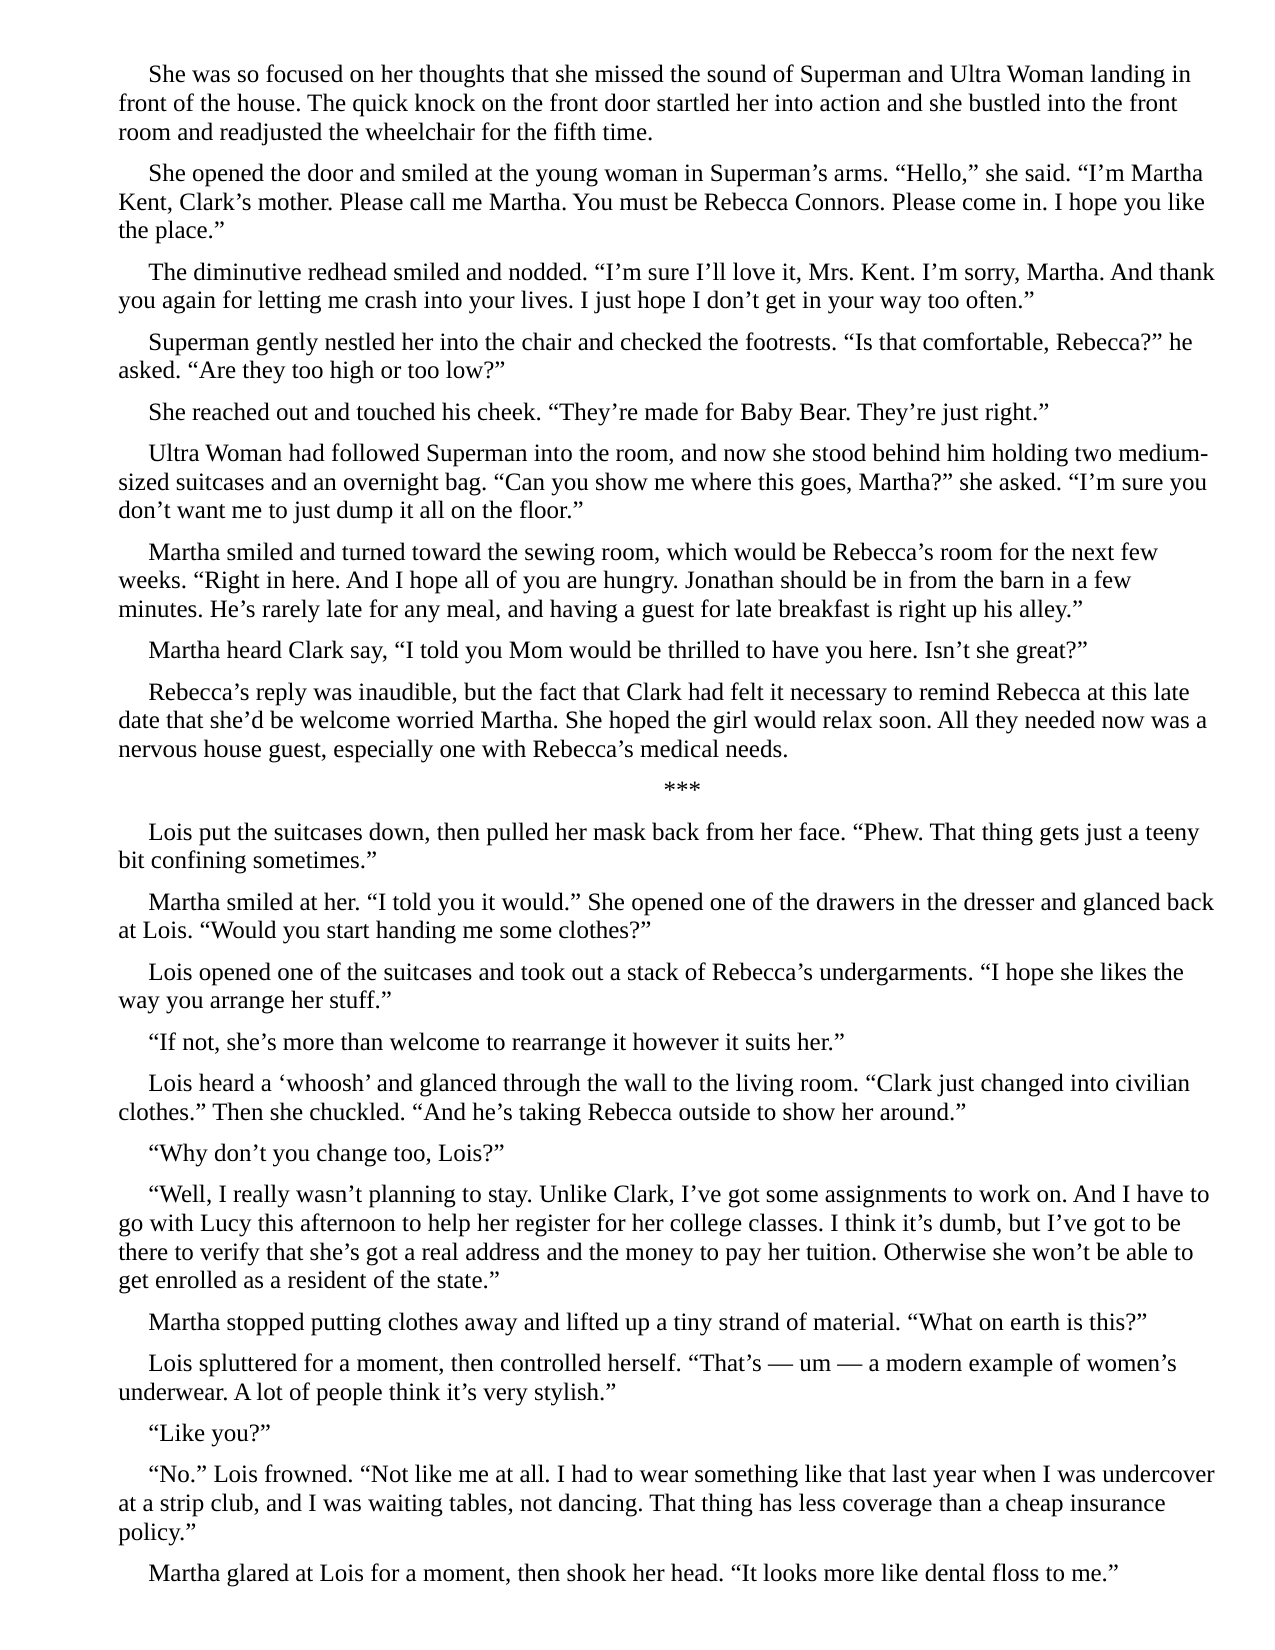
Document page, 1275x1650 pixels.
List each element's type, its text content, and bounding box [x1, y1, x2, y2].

text She reached out and touched his cheek. “They’re made for Baby Bear. They’re just right.” [118, 397, 1216, 425]
text Martha glared at Lois for a moment, then shook her head. “It looks more like dental floss to me.” [118, 1558, 1216, 1587]
text Lois spluttered for a moment, then controlled herself. “That’s — um — a modern example of women’s underwear. A lot of people think it’s very stylish.” [118, 1348, 1216, 1405]
text “Well, I really wasn’t planning to stay. Unlike Clark, I’ve got some assignments to work on. And I have to go with Lucy this afternoon to help her register for her college classes. I think it’s dumb, but I’ve got to be there to verify that she’s got a real address and the money to pay her tuition. Otherwise she won’t be able to get enrolled as a resident of the state.” [118, 1179, 1216, 1294]
text Lois heard a ‘whoosh’ and glanced through the wall to the living room. “Clark just changed into civilian clothes.” Then she chuckled. “And he’s taking Rebecca outside to show her around.” [118, 1068, 1216, 1125]
text Ultra Woman had followed Superman into the room, and now she stood behind him holding two medium-sized suitcases and an overnight bag. “Can you show me where this goes, Martha?” she asked. “I’m sure you don’t want me to just dump it all on the floor.” [118, 438, 1216, 524]
text Martha stopped putting clothes away and lifted up a tiny strand of material. “What on earth is this?” [118, 1307, 1216, 1335]
text She opened the door and smiled at the young woman in Superman’s arms. “Hello,” she said. “I’m Martha Kent, Clark’s mother. Please call me Martha. You must be Rebecca Connors. Please come in. I hope you like the place.” [118, 158, 1216, 244]
text “If not, she’s more than welcome to rearrange it however it suits her.” [118, 1027, 1216, 1055]
text Lois put the suitcases down, then pulled her mask back from her face. “Phew. That thing gets just a teeny bit confining sometimes.” [118, 817, 1216, 874]
text “Like you?” [118, 1418, 1216, 1447]
text Rebecca’s reply was inaudible, but the fact that Clark had felt it necessary to remind Rebecca at this late date that she’d be welcome worried Martha. She hoped the girl would relax soon. All they needed now was a nervous house guest, especially one with Rebecca’s medical needs. [118, 677, 1216, 763]
text “Why don’t you change too, Lois?” [118, 1138, 1216, 1167]
text Martha heard Clark say, “I told you Mom would be thrilled to have you here. Isn’t she great?” [118, 635, 1216, 664]
text She was so focused on her thoughts that she missed the sound of Superman and Ultra Woman landing in front of the house. The quick knock on the front door startled her into action and she bustled into the front room and readjusted the wheelchair for the fifth time. [118, 59, 1216, 145]
text The diminutive redhead smiled and nodded. “I’m sure I’ll love it, Mrs. Kent. I’m sorry, Martha. And thank you again for letting me crash into your lives. I just hope I don’t get in your way too often.” [118, 257, 1216, 314]
text Martha smiled at her. “I told you it would.” She opened one of the drawers in the dresser and glanced back at Lois. “Would you start handing me some clothes?” [118, 887, 1216, 944]
text Superman gently nestled her into the chair and checked the footrests. “Is that comfortable, Rebecca?” he asked. “Are they too high or too low?” [118, 327, 1216, 384]
text Lois opened one of the suitcases and took out a stack of Rebecca’s undergarments. “I hope she likes the way you arrange her stuff.” [118, 957, 1216, 1014]
text “No.” Lois frowned. “Not like me at all. I had to wear something like that last year when I was undercover at a strip club, and I was waiting tables, not dancing. That thing has less coverage than a cheap insurance policy.” [118, 1459, 1216, 1545]
text *** [118, 775, 1216, 804]
text Martha smiled and turned toward the sewing room, which would be Rebecca’s room for the next few weeks. “Right in here. And I hope all of you are hungry. Jonathan should be in from the barn in a few minutes. He’s rarely late for any meal, and having a guest for late breakfast is right up his alley.” [118, 537, 1216, 623]
